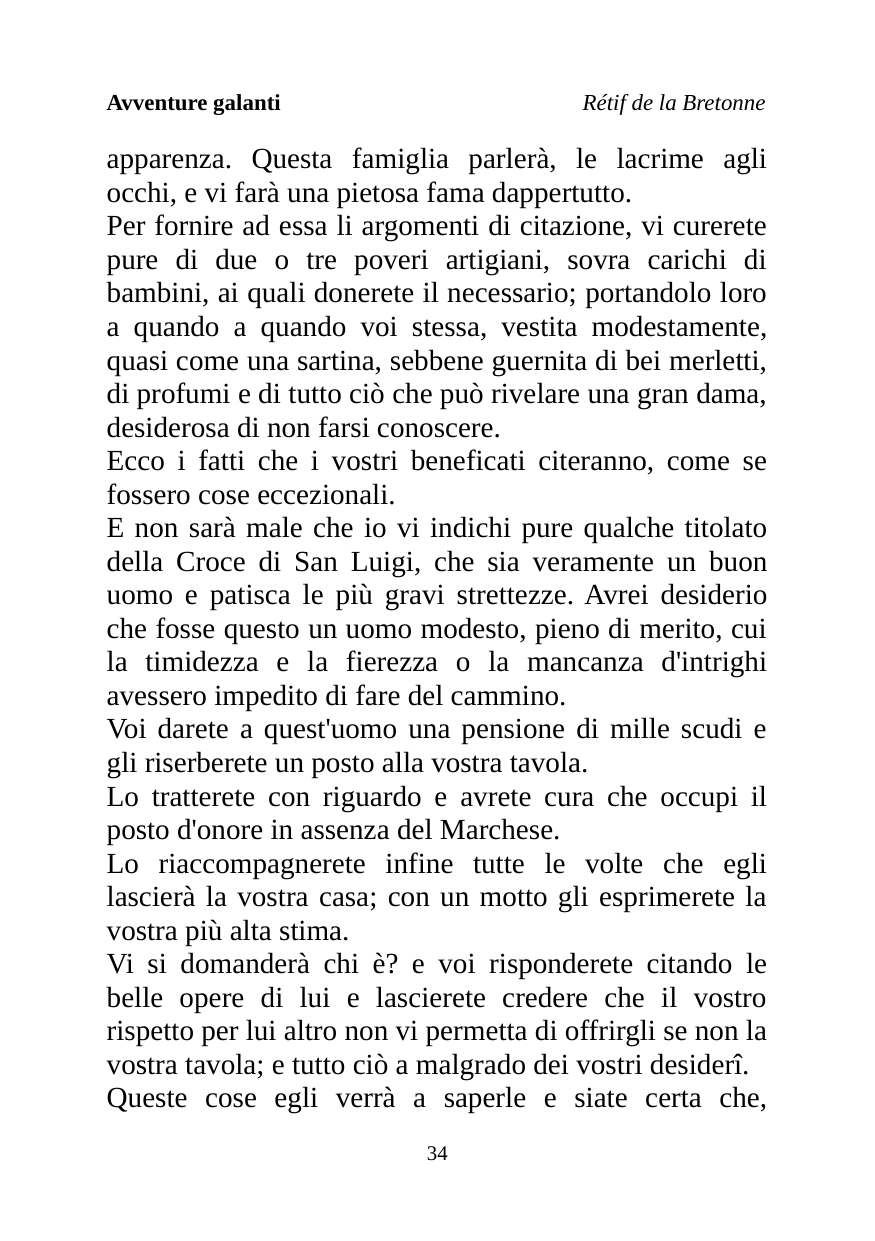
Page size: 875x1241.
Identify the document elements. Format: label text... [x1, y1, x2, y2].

text Lo tratterete con riguardo e avrete cura che occupi il posto d'onore in assenza del Marchese. [106, 779, 768, 846]
text apparenza. Questa famiglia parlerà, le lacrime agli occhi, e vi farà una pietosa fama dappertutto. [106, 141, 768, 208]
text Voi darete a quest'uomo una pensione di mille scudi e gli riserberete un posto alla vostra tavola. [106, 712, 768, 779]
text Vi si domanderà chi è? e voi risponderete citando le belle opere di lui e lascierete credere che il vostro rispetto per lui altro non vi permetta di offrirgli se non la vostra tavola; e tutto ciò a malgrado dei vostri desiderî. [106, 946, 768, 1081]
text Ecco i fatti che i vostri beneficati citeranno, come se fossero cose eccezionali. [106, 443, 768, 510]
text Per fornire ad essa li argomenti di citazione, vi curerete pure di due o tre poveri artigiani, sovra carichi di bambini, ai quali donerete il necessario; portandolo loro a quando a quando voi stessa, vestita modestamente, quasi come una sartina, sebbene guernita di bei merletti, di profumi e di tutto ciò che può rivelare una gran dama, desiderosa di non farsi conoscere. [106, 208, 768, 443]
text Queste cose egli verrà a saperle e siate certa che, [106, 1081, 768, 1114]
text Lo riaccompagnerete infine tutte le volte che egli lascierà la vostra casa; con un motto gli esprimerete la vostra più alta stima. [106, 846, 768, 946]
text E non sarà male che io vi indichi pure qualche titolato della Croce di San Luigi, che sia veramente un buon uomo e patisca le più gravi strettezze. Avrei desiderio che fosse questo un uomo modesto, pieno di merito, cui la timidezza e la fierezza o la mancanza d'intrighi avessero impedito di fare del cammino. [106, 510, 768, 712]
